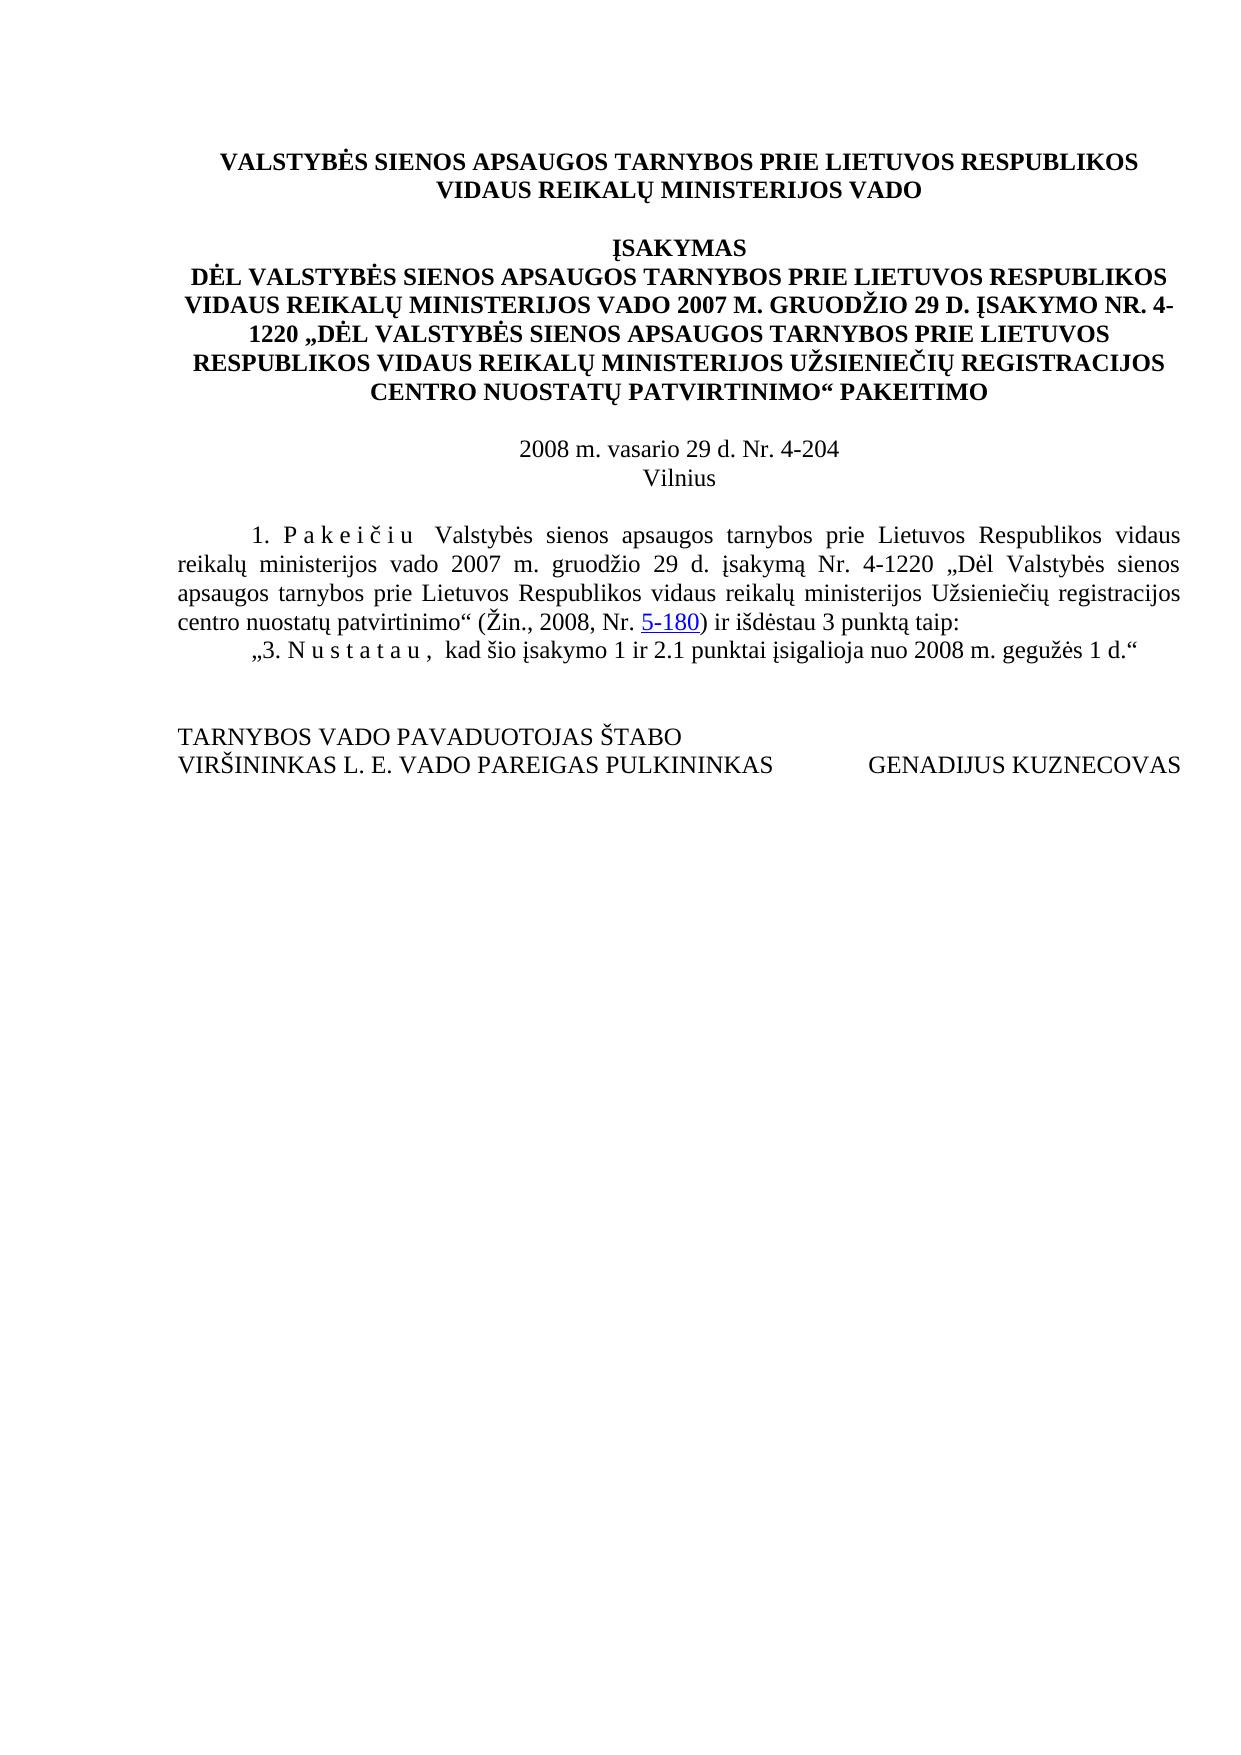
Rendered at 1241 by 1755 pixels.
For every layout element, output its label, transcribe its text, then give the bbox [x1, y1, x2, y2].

text VALSTYBĖS SIENOS APSAUGOS TARNYBOS PRIE LIETUVOS RESPUBLIKOS VIDAUS REIKALŲ MINISTERIJOS VADO [177, 147, 1181, 204]
text DĖL VALSTYBĖS SIENOS APSAUGOS TARNYBOS PRIE LIETUVOS RESPUBLIKOS VIDAUS REIKALŲ MINISTERIJOS VADO 2007 M. GRUODŽIO 29 D. ĮSAKYMO NR. 4-1220 „DĖL VALSTYBĖS SIENOS APSAUGOS TARNYBOS PRIE LIETUVOS RESPUBLIKOS VIDAUS REIKALŲ MINISTERIJOS UŽSIENIEČIŲ REGISTRACIJOS CENTRO NUOSTATŲ PATVIRTINIMO“ PAKEITIMO [177, 262, 1181, 406]
text TARNYBOS VADO PAVADUOTOJAS ŠTABO [177, 722, 1181, 751]
text 1. Pakeičiu Valstybės sienos apsaugos tarnybos prie Lietuvos Respublikos vidaus reikalų ministerijos vado 2007 m. gruodžio 29 d. įsakymą Nr. 4-1220 „Dėl Valstybės sienos apsaugos tarnybos prie Lietuvos Respublikos vidaus reikalų ministerijos Užsieniečių registracijos centro nuostatų patvirtinimo“ (Žin., 2008, Nr. 5-180) ir išdėstau 3 punktą taip: [177, 521, 1181, 636]
text 2008 m. vasario 29 d. Nr. 4-204 [177, 434, 1181, 463]
text Vilnius [177, 463, 1181, 492]
text VIRŠININKAS L. E. VADO PAREIGAS PULKININKAS GENADIJUS KUZNECOVAS [177, 751, 1181, 779]
text „3. Nustatau, kad šio įsakymo 1 ir 2.1 punktai įsigalioja nuo 2008 m. gegužės 1 d.“ [177, 636, 1181, 664]
text ĮSAKYMAS [177, 233, 1181, 262]
